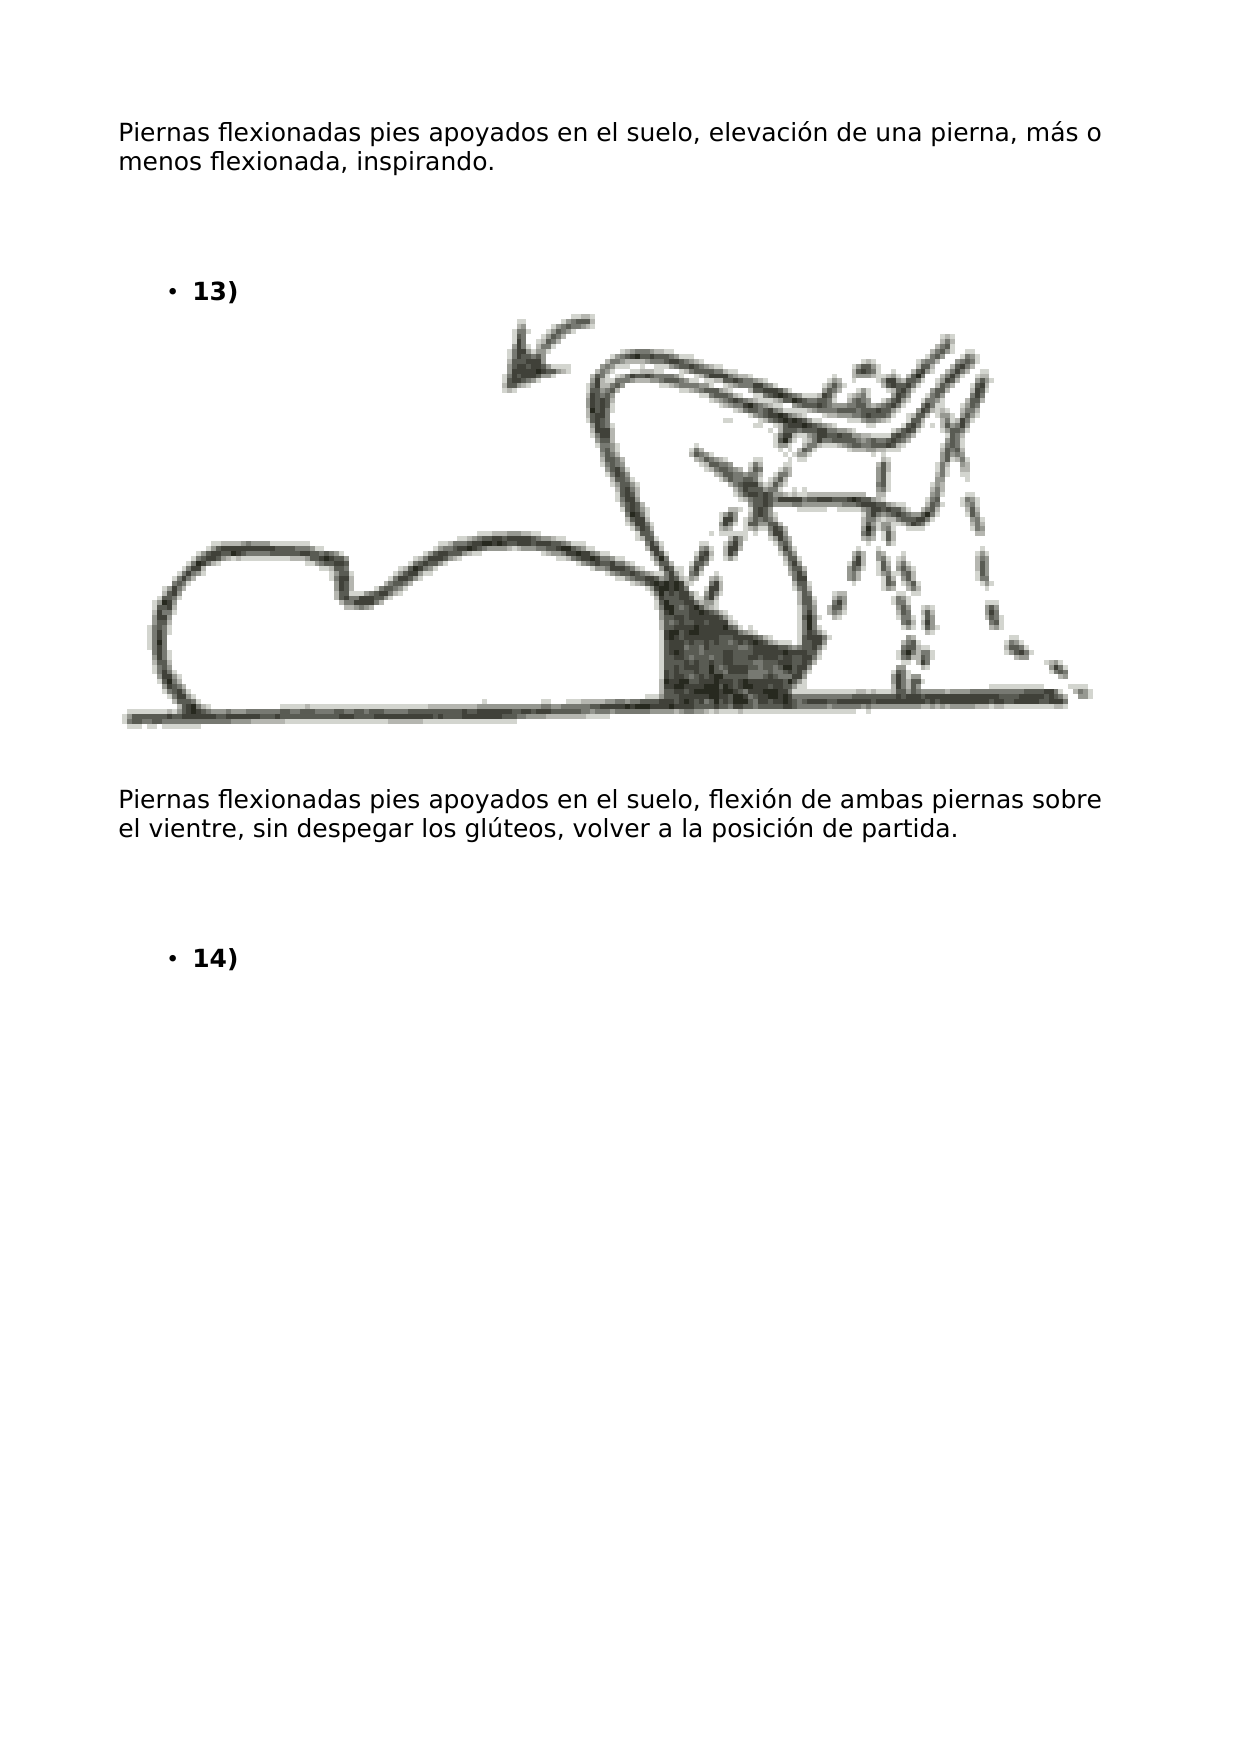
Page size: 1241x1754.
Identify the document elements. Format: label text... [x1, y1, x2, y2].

list 13) [177, 277, 1122, 306]
picture [118, 306, 1123, 744]
list 14) [177, 944, 1122, 973]
text Piernas flexionadas pies apoyados en el suelo, flexión de ambas piernas sobre el vientre, sin despegar los glúteos, volver a la posición de partida. [118, 786, 1122, 902]
text Piernas flexionadas pies apoyados en el suelo, elevación de una pierna, más o menos flexionada, inspirando. [118, 118, 1122, 235]
